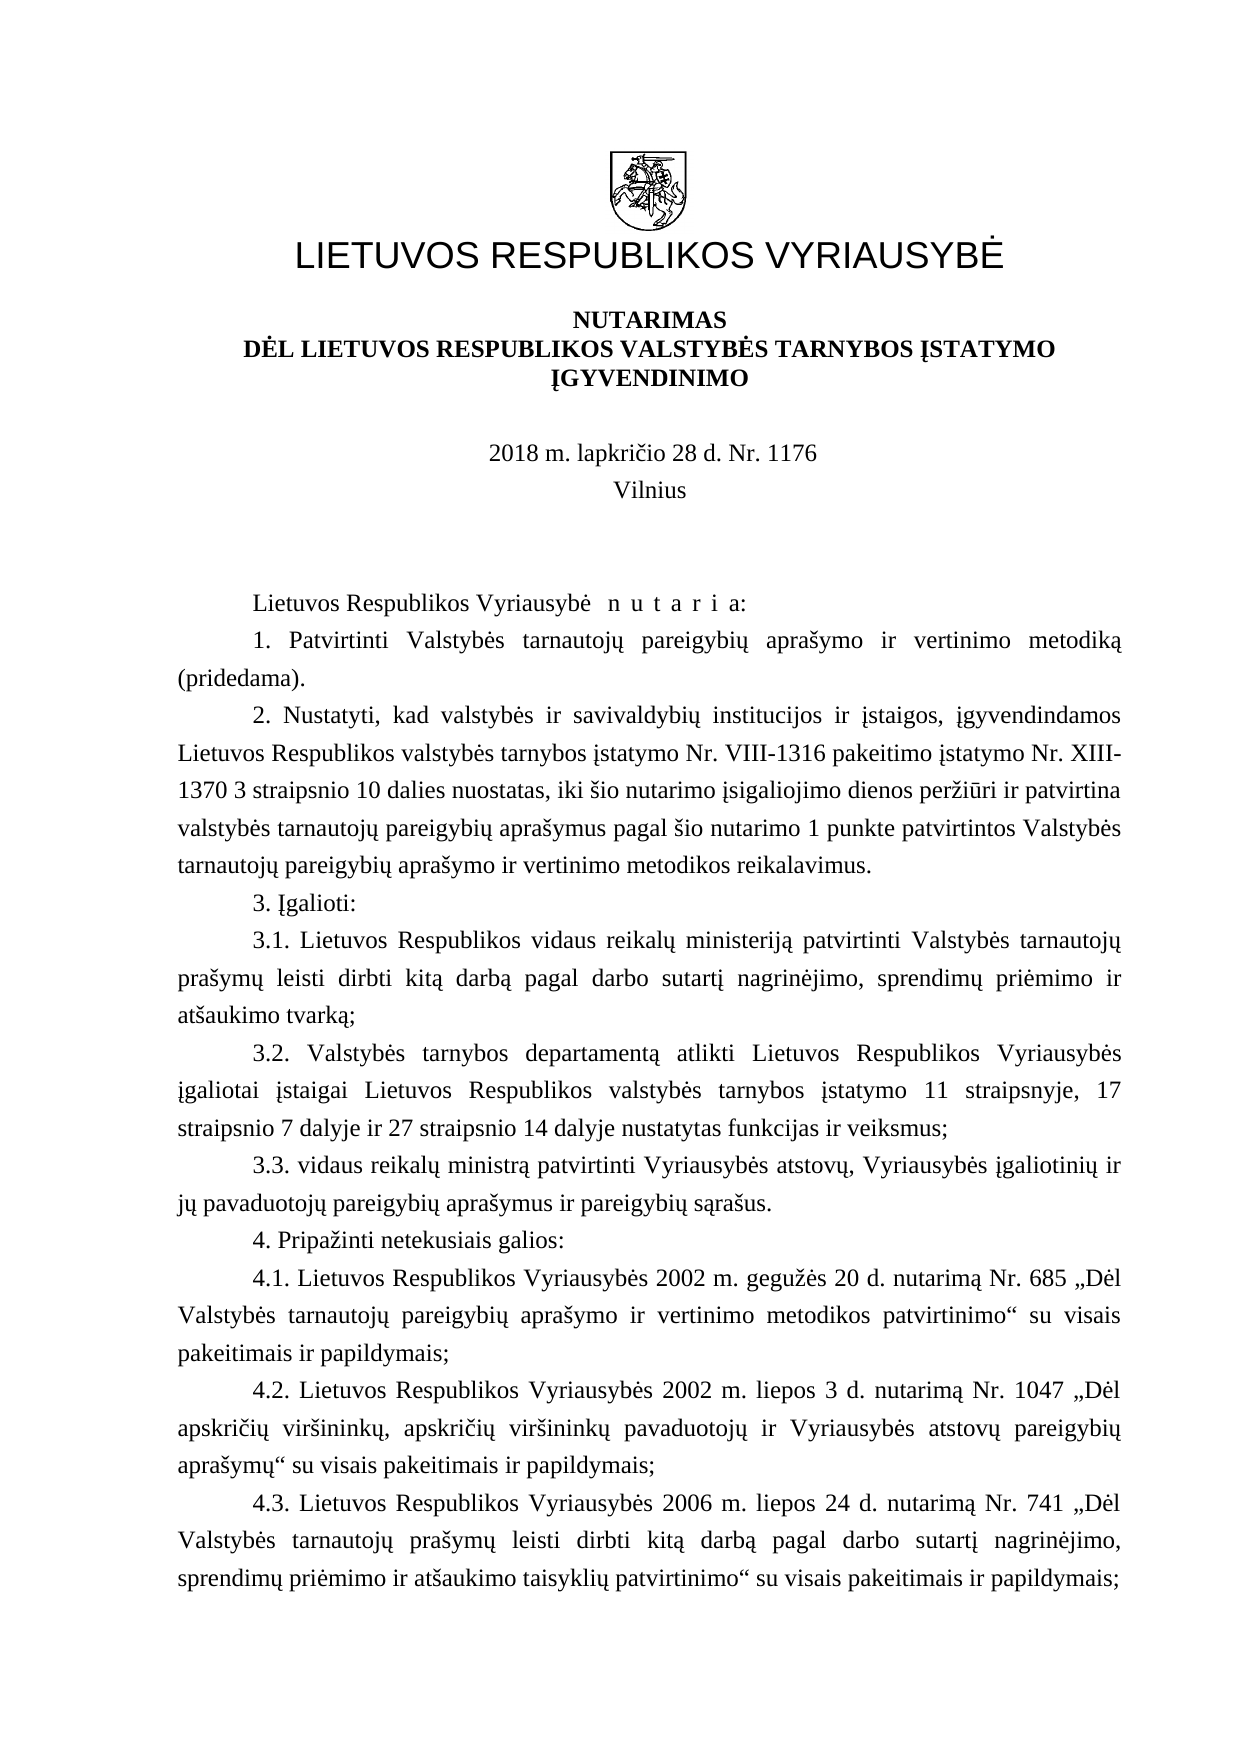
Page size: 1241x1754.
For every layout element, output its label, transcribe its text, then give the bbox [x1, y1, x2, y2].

text Lietuvos Respublikos Vyriausybė nutaria: [177, 579, 1122, 616]
text nutarimas [177, 305, 1122, 334]
text 4.2. Lietuvos Respublikos Vyriausybės 2002 m. liepos 3 d. nutarimą Nr. 1047 „Dėl apskričių viršininkų, apskričių viršininkų pavaduotojų ir Vyriausybės atstovų pareigybių aprašymų“ su visais pakeitimais ir papildymais; [177, 1366, 1122, 1479]
text Lietuvos Respublikos Vyriausybė [177, 233, 1122, 276]
text 3. Įgalioti: [177, 879, 1122, 916]
text DĖL LIETUVOS RESPUBLIKOS VALSTYBĖS TARNYBOS ĮSTATYMO ĮGYVENDINIMO [177, 334, 1122, 391]
text 2. Nustatyti, kad valstybės ir savivaldybių institucijos ir įstaigos, įgyvendindamos Lietuvos Respublikos valstybės tarnybos įstatymo Nr. VIII-1316 pakeitimo įstatymo Nr. XIII-1370 3 straipsnio 10 dalies nuostatas, iki šio nutarimo įsigaliojimo dienos peržiūri ir patvirtina valstybės tarnautojų pareigybių aprašymus pagal šio nutarimo 1 punkte patvirtintos Valstybės tarnautojų pareigybių aprašymo ir vertinimo metodikos reikalavimus. [177, 691, 1122, 879]
text 4. Pripažinti netekusiais galios: [177, 1216, 1122, 1254]
text 2018 m. lapkričio 28 d. Nr. 1176 [177, 429, 1122, 466]
text 3.1. Lietuvos Respublikos vidaus reikalų ministeriją patvirtinti Valstybės tarnautojų prašymų leisti dirbti kitą darbą pagal darbo sutartį nagrinėjimo, sprendimų priėmimo ir atšaukimo tvarką; [177, 916, 1122, 1029]
text Vilnius [177, 466, 1122, 504]
text 3.2. Valstybės tarnybos departamentą atlikti Lietuvos Respublikos Vyriausybės įgaliotai įstaigai Lietuvos Respublikos valstybės tarnybos įstatymo 11 straipsnyje, 17 straipsnio 7 dalyje ir 27 straipsnio 14 dalyje nustatytas funkcijas ir veiksmus; [177, 1029, 1122, 1141]
text 3.3. vidaus reikalų ministrą patvirtinti Vyriausybės atstovų, Vyriausybės įgaliotinių ir jų pavaduotojų pareigybių aprašymus ir pareigybių sąrašus. [177, 1141, 1122, 1216]
text 4.3. Lietuvos Respublikos Vyriausybės 2006 m. liepos 24 d. nutarimą Nr. 741 „Dėl Valstybės tarnautojų prašymų leisti dirbti kitą darbą pagal darbo sutartį nagrinėjimo, sprendimų priėmimo ir atšaukimo taisyklių patvirtinimo“ su visais pakeitimais ir papildymais; [177, 1479, 1122, 1591]
text 4.1. Lietuvos Respublikos Vyriausybės 2002 m. gegužės 20 d. nutarimą Nr. 685 „Dėl Valstybės tarnautojų pareigybių aprašymo ir vertinimo metodikos patvirtinimo“ su visais pakeitimais ir papildymais; [177, 1254, 1122, 1366]
text 1. Patvirtinti Valstybės tarnautojų pareigybių aprašymo ir vertinimo metodiką (pridedama). [177, 616, 1122, 691]
